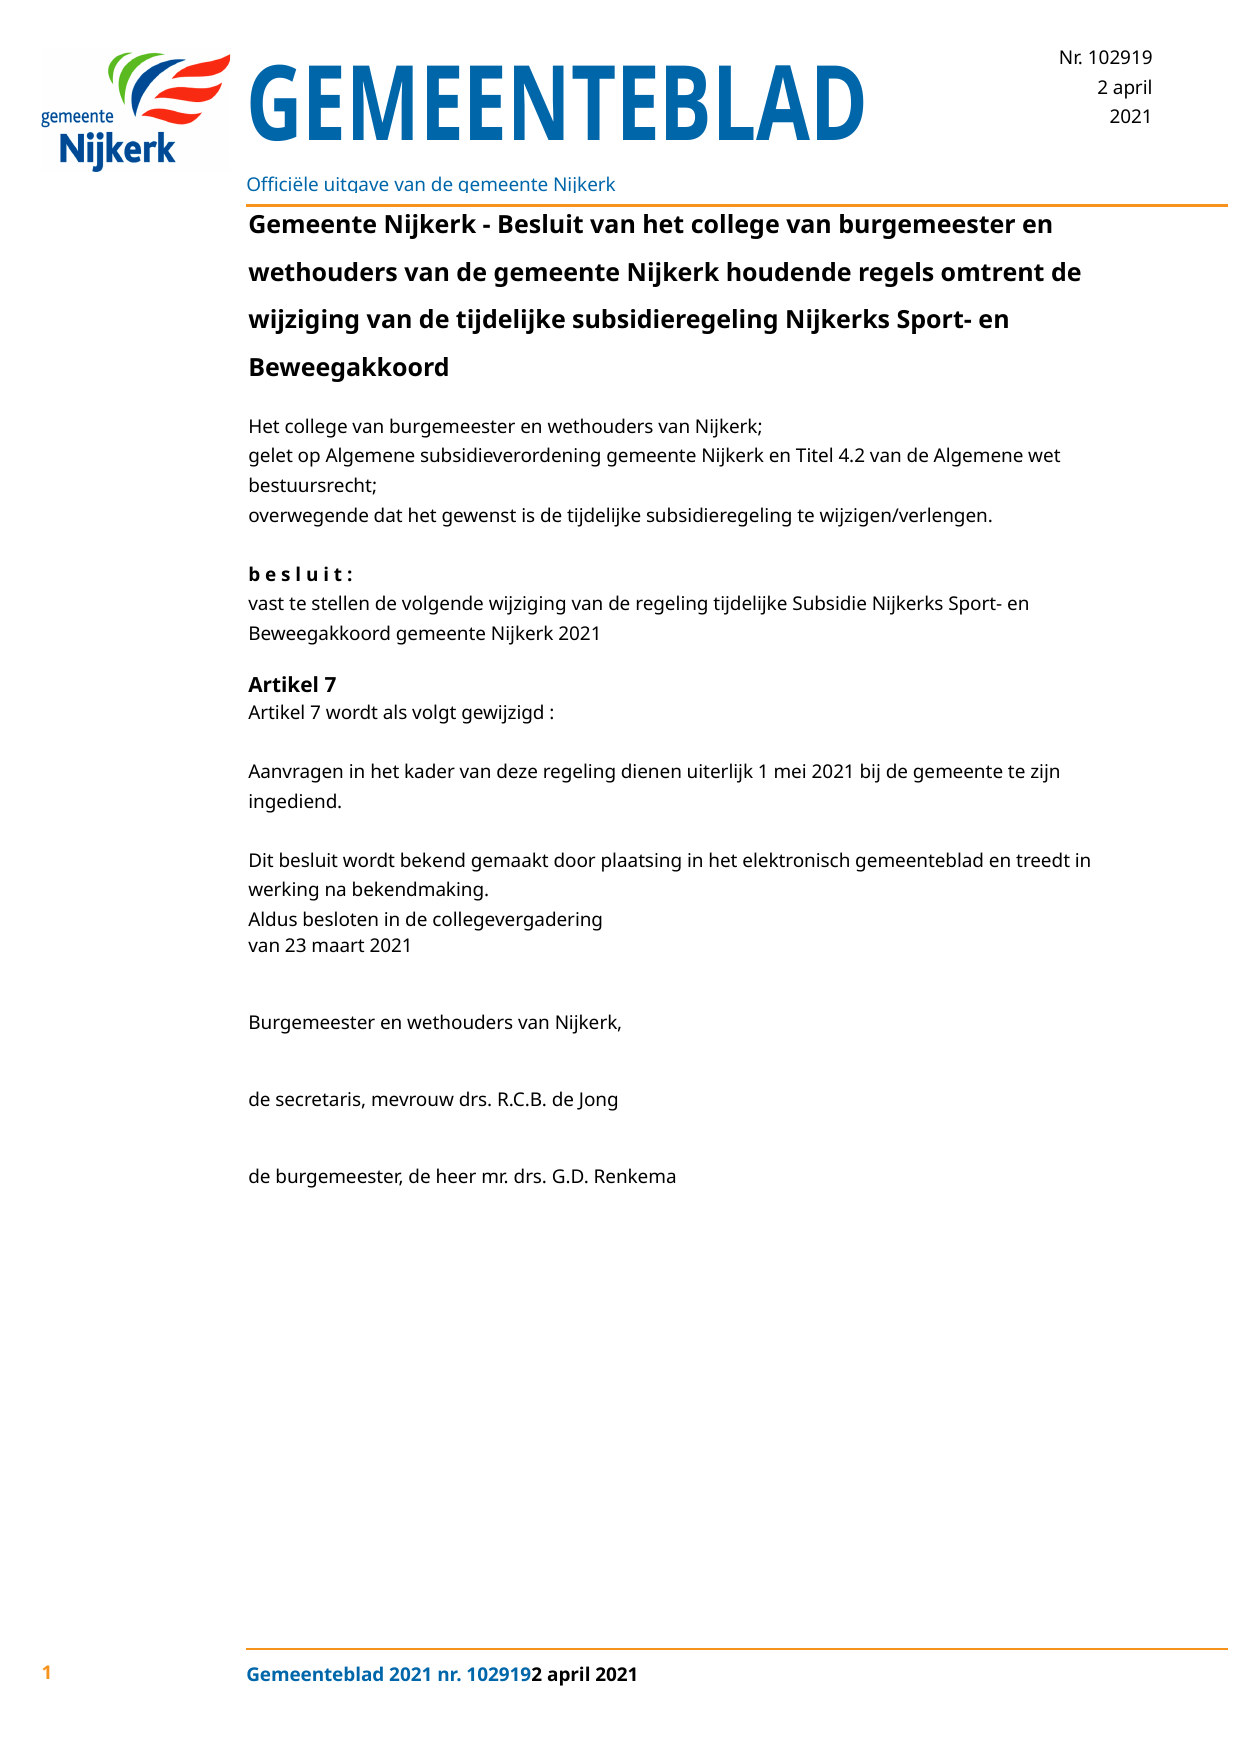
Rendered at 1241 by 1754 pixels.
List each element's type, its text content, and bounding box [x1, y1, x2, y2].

text Aldus besloten in de collegevergadering [248, 906, 1152, 932]
text Dit besluit wordt bekend gemaakt door plaatsing in het elektronisch gemeenteblad en treedt in werking na bekendmaking. [248, 847, 1152, 902]
text Artikel 7 wordt als volgt gewijzigd : [248, 699, 1152, 725]
text overwegende dat het gewenst is de tijdelijke subsidieregeling te wijzigen/verlengen. [248, 502, 1152, 528]
text vast te stellen de volgende wijziging van de regeling tijdelijke Subsidie Nijkerks Sport- en Beweegakkoord gemeente Nijkerk 2021 [248, 591, 1152, 646]
text b e s l u i t : [248, 561, 1152, 587]
text Gemeente Nijkerk - Besluit van het college van burgemeester en wethouders van de gemeente Nijkerk houdende regels omtrent de wijziging van de tijdelijke subsidieregeling Nijkerks Sport- en Beweegakkoord [248, 207, 1152, 384]
text Artikel 7 [248, 671, 1152, 699]
text Burgemeester en wethouders van Nijkerk, [248, 1009, 1152, 1035]
text Het college van burgemeester en wethouders van Nijkerk; [248, 413, 1152, 439]
picture [41, 47, 231, 172]
text de burgemeester, de heer mr. drs. G.D. Renkema [248, 1163, 1152, 1189]
text Aanvragen in het kader van deze regeling dienen uiterlijk 1 mei 2021 bij de gemeente te zijn ingediend. [248, 758, 1152, 813]
text van 23 maart 2021 [248, 932, 1152, 958]
text gelet op Algemene subsidieverordening gemeente Nijkerk en Titel 4.2 van de Algemene wet bestuursrecht; [248, 443, 1152, 498]
text de secretaris, mevrouw drs. R.C.B. de Jong [248, 1086, 1152, 1112]
